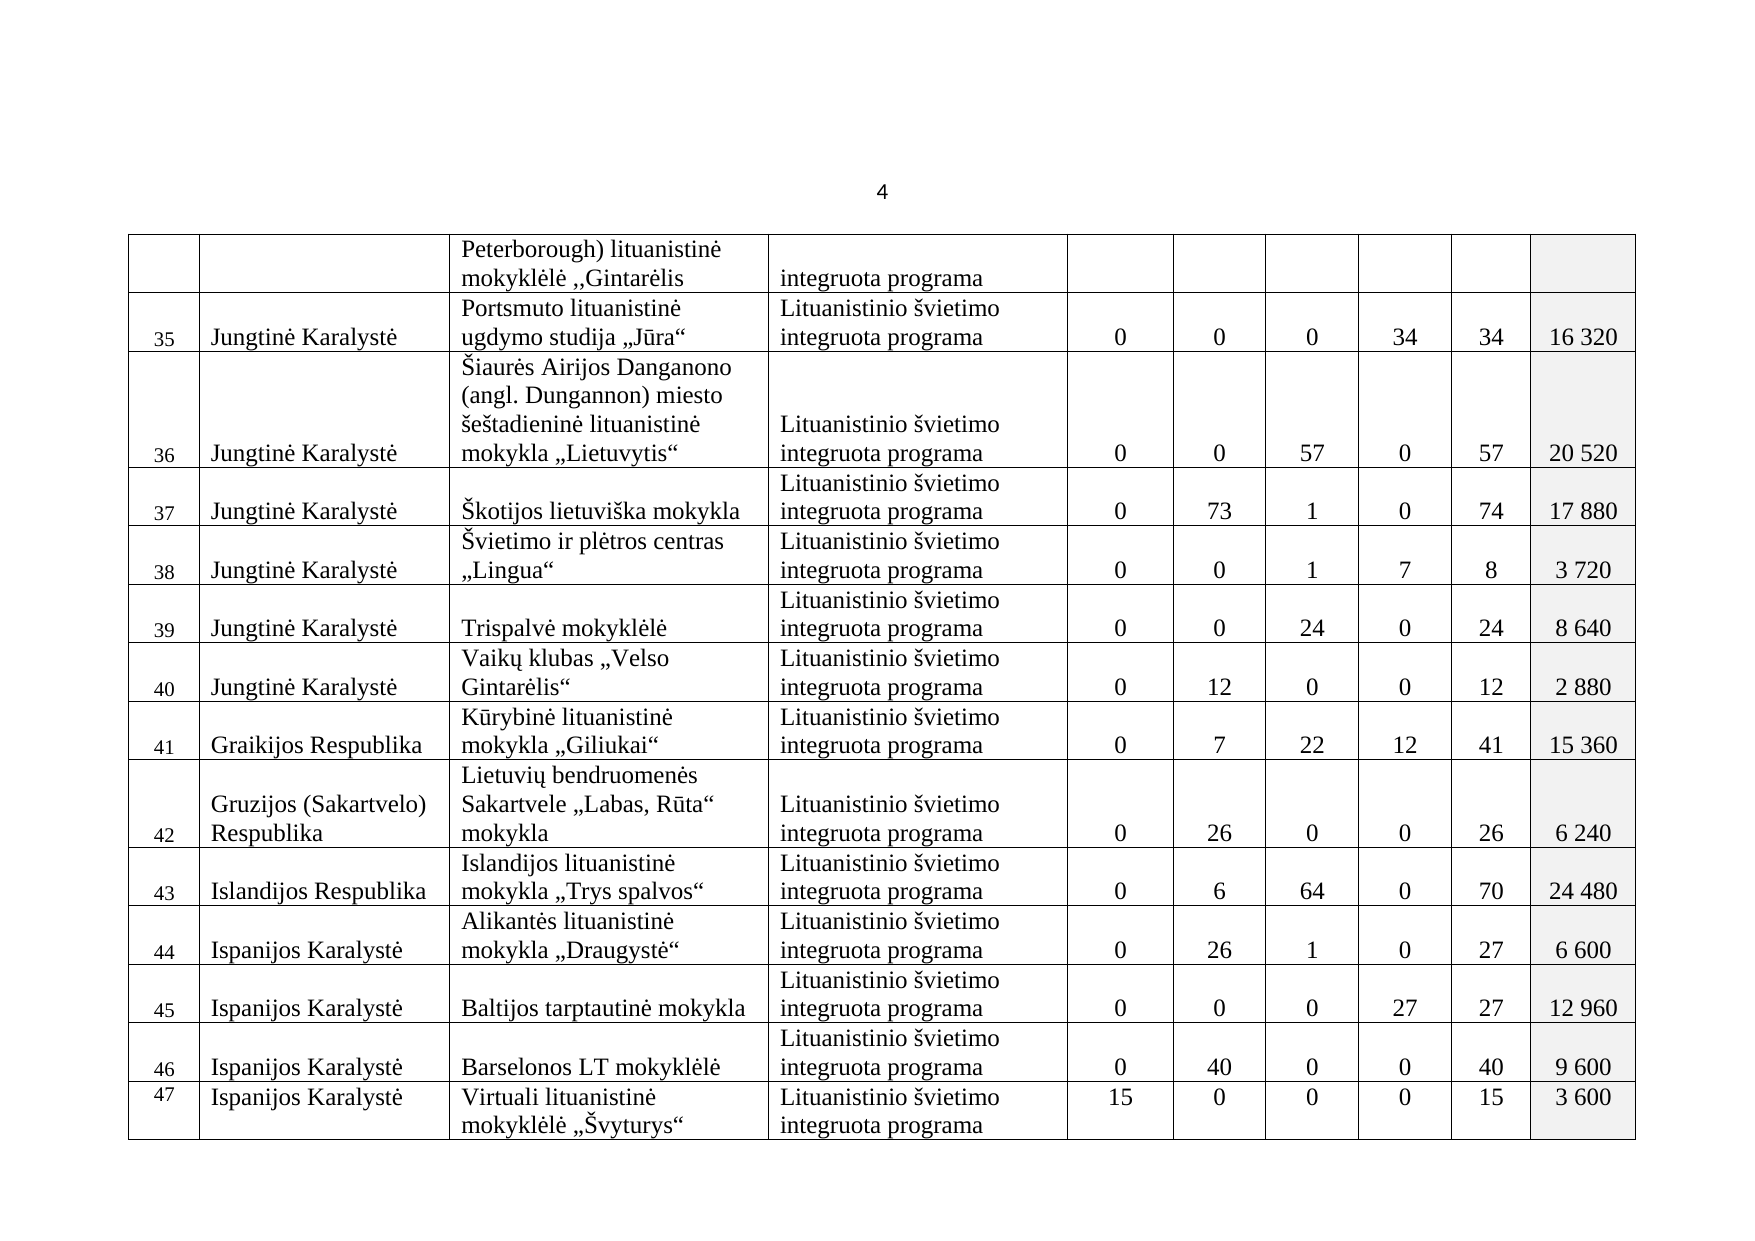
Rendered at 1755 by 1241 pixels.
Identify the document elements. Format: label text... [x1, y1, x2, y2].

table_cell 0 [1174, 526, 1265, 584]
table_cell Lituanistinio švietimo integruota programa [769, 1023, 1067, 1081]
table_cell 39 [129, 585, 199, 642]
table_cell 0 [1068, 1023, 1173, 1081]
table_cell [1452, 235, 1530, 292]
table_cell [1266, 235, 1358, 292]
table_cell 57 [1452, 352, 1530, 467]
table_cell Lietuvių bendruomenės Sakartvele „Labas, Rūta“ mokykla [450, 760, 768, 847]
table_cell 64 [1266, 848, 1358, 905]
table_cell 0 [1359, 643, 1451, 701]
table_cell Jungtinė Karalystė [200, 293, 449, 351]
table_cell 0 [1266, 643, 1358, 701]
table_cell 0 [1266, 293, 1358, 351]
table_cell [1068, 235, 1173, 292]
table_cell 0 [1266, 1023, 1358, 1081]
table_cell Jungtinė Karalystė [200, 643, 449, 701]
table_cell 0 [1068, 643, 1173, 701]
table_cell 38 [129, 526, 199, 584]
table_cell 15 [1068, 1082, 1173, 1139]
table_cell 74 [1452, 468, 1530, 525]
table_cell Alikantės lituanistinė mokykla „Draugystė“ [450, 906, 768, 964]
table_cell Lituanistinio švietimo integruota programa [769, 906, 1067, 964]
table_cell 12 960 [1531, 965, 1635, 1022]
table_cell 34 [1452, 293, 1530, 351]
table_cell 26 [1174, 906, 1265, 964]
table_cell 6 [1174, 848, 1265, 905]
table_cell [1359, 235, 1451, 292]
table_cell Lituanistinio švietimo integruota programa [769, 1082, 1067, 1139]
table_cell Barselonos LT mokyklėlė [450, 1023, 768, 1081]
table_cell Peterborough) lituanistinė mokyklėlė ,,Gintarėlis [450, 235, 768, 292]
table_cell 0 [1068, 906, 1173, 964]
table_cell 0 [1359, 1023, 1451, 1081]
table_cell Lituanistinio švietimo integruota programa [769, 293, 1067, 351]
table_cell Lituanistinio švietimo integruota programa [769, 848, 1067, 905]
table_cell 1 [1266, 468, 1358, 525]
table_cell Lituanistinio švietimo integruota programa [769, 643, 1067, 701]
table_cell 7 [1359, 526, 1451, 584]
table_cell 0 [1068, 468, 1173, 525]
table_cell 12 [1359, 702, 1451, 759]
table_cell Švietimo ir plėtros centras „Lingua“ [450, 526, 768, 584]
table_cell 26 [1452, 760, 1530, 847]
table_cell 27 [1452, 965, 1530, 1022]
table_cell 41 [129, 702, 199, 759]
table_cell 0 [1068, 352, 1173, 467]
table_cell Gruzijos (Sakartvelo) Respublika [200, 760, 449, 847]
table_cell 0 [1068, 760, 1173, 847]
table_cell 42 [129, 760, 199, 847]
table_cell [129, 235, 199, 292]
table_cell Virtuali lituanistinė mokyklėlė „Švyturys“ [450, 1082, 768, 1139]
table_cell 15 [1452, 1082, 1530, 1139]
table_cell 12 [1174, 643, 1265, 701]
table_cell 24 [1266, 585, 1358, 642]
table_cell 9 600 [1531, 1023, 1635, 1081]
table_cell 46 [129, 1023, 199, 1081]
table_cell Lituanistinio švietimo integruota programa [769, 352, 1067, 467]
table_cell 27 [1359, 965, 1451, 1022]
table_cell Graikijos Respublika [200, 702, 449, 759]
table_cell 40 [1452, 1023, 1530, 1081]
table_cell 41 [1452, 702, 1530, 759]
table_cell 8 640 [1531, 585, 1635, 642]
table_cell Jungtinė Karalystė [200, 468, 449, 525]
table_cell 35 [129, 293, 199, 351]
table_cell 45 [129, 965, 199, 1022]
table_cell Lituanistinio švietimo integruota programa [769, 760, 1067, 847]
table_cell Jungtinė Karalystė [200, 352, 449, 467]
table_cell 3 720 [1531, 526, 1635, 584]
table_cell 0 [1359, 1082, 1451, 1139]
table_cell [1531, 235, 1635, 292]
table_cell Ispanijos Karalystė [200, 1082, 449, 1139]
table_cell 0 [1174, 293, 1265, 351]
table_cell 0 [1266, 760, 1358, 847]
table_cell 6 240 [1531, 760, 1635, 847]
table_cell Ispanijos Karalystė [200, 1023, 449, 1081]
table_cell 0 [1359, 468, 1451, 525]
table_cell 24 [1452, 585, 1530, 642]
table_cell 34 [1359, 293, 1451, 351]
table_cell 0 [1359, 906, 1451, 964]
table_cell [1174, 235, 1265, 292]
table_cell 57 [1266, 352, 1358, 467]
table_cell 6 600 [1531, 906, 1635, 964]
table_cell Jungtinė Karalystė [200, 585, 449, 642]
table_cell 0 [1068, 965, 1173, 1022]
table_cell 70 [1452, 848, 1530, 905]
table_cell 16 320 [1531, 293, 1635, 351]
table_cell 40 [129, 643, 199, 701]
table_cell 0 [1359, 848, 1451, 905]
table_cell Kūrybinė lituanistinė mokykla „Giliukai“ [450, 702, 768, 759]
table_cell Ispanijos Karalystė [200, 965, 449, 1022]
table_cell 1 [1266, 526, 1358, 584]
table_cell 8 [1452, 526, 1530, 584]
table_cell Baltijos tarptautinė mokykla [450, 965, 768, 1022]
table_cell 0 [1266, 965, 1358, 1022]
table_cell Vaikų klubas „Velso Gintarėlis“ [450, 643, 768, 701]
table_cell Lituanistinio švietimo integruota programa [769, 526, 1067, 584]
table_cell 3 600 [1531, 1082, 1635, 1139]
table_cell 0 [1359, 352, 1451, 467]
table_cell 26 [1174, 760, 1265, 847]
table_cell Škotijos lietuviška mokykla [450, 468, 768, 525]
table_cell 0 [1359, 760, 1451, 847]
table_cell [200, 235, 449, 292]
table_cell 40 [1174, 1023, 1265, 1081]
table_cell 15 360 [1531, 702, 1635, 759]
table_cell Lituanistinio švietimo integruota programa [769, 965, 1067, 1022]
table_cell Trispalvė mokyklėlė [450, 585, 768, 642]
table_cell 0 [1174, 1082, 1265, 1139]
table_cell 0 [1068, 848, 1173, 905]
table_cell 0 [1266, 1082, 1358, 1139]
table_cell 0 [1068, 293, 1173, 351]
table_cell 0 [1068, 585, 1173, 642]
table_cell Islandijos lituanistinė mokykla „Trys spalvos“ [450, 848, 768, 905]
table_cell 44 [129, 906, 199, 964]
table_cell 0 [1174, 585, 1265, 642]
table_cell 24 480 [1531, 848, 1635, 905]
table_cell 22 [1266, 702, 1358, 759]
table_cell 47 [129, 1082, 199, 1139]
table_cell 27 [1452, 906, 1530, 964]
table_cell 43 [129, 848, 199, 905]
table_cell 73 [1174, 468, 1265, 525]
table_cell 37 [129, 468, 199, 525]
table_cell Jungtinė Karalystė [200, 526, 449, 584]
table_cell 12 [1452, 643, 1530, 701]
table_cell Portsmuto lituanistinė ugdymo studija „Jūra“ [450, 293, 768, 351]
table_cell 7 [1174, 702, 1265, 759]
table_cell Islandijos Respublika [200, 848, 449, 905]
table_cell 0 [1068, 702, 1173, 759]
table_cell Ispanijos Karalystė [200, 906, 449, 964]
table_cell 17 880 [1531, 468, 1635, 525]
table_cell 2 880 [1531, 643, 1635, 701]
table_cell 0 [1359, 585, 1451, 642]
table_cell 36 [129, 352, 199, 467]
table_cell Lituanistinio švietimo integruota programa [769, 702, 1067, 759]
table_cell Šiaurės Airijos Danganono (angl. Dungannon) miesto šeštadieninė lituanistinė mokykla „Lietuvytis“ [450, 352, 768, 467]
table_cell 0 [1068, 526, 1173, 584]
table_cell 0 [1174, 352, 1265, 467]
table_cell 20 520 [1531, 352, 1635, 467]
table_cell integruota programa [769, 235, 1067, 292]
table_cell Lituanistinio švietimo integruota programa [769, 468, 1067, 525]
table_cell 0 [1174, 965, 1265, 1022]
table_cell 1 [1266, 906, 1358, 964]
table_cell Lituanistinio švietimo integruota programa [769, 585, 1067, 642]
